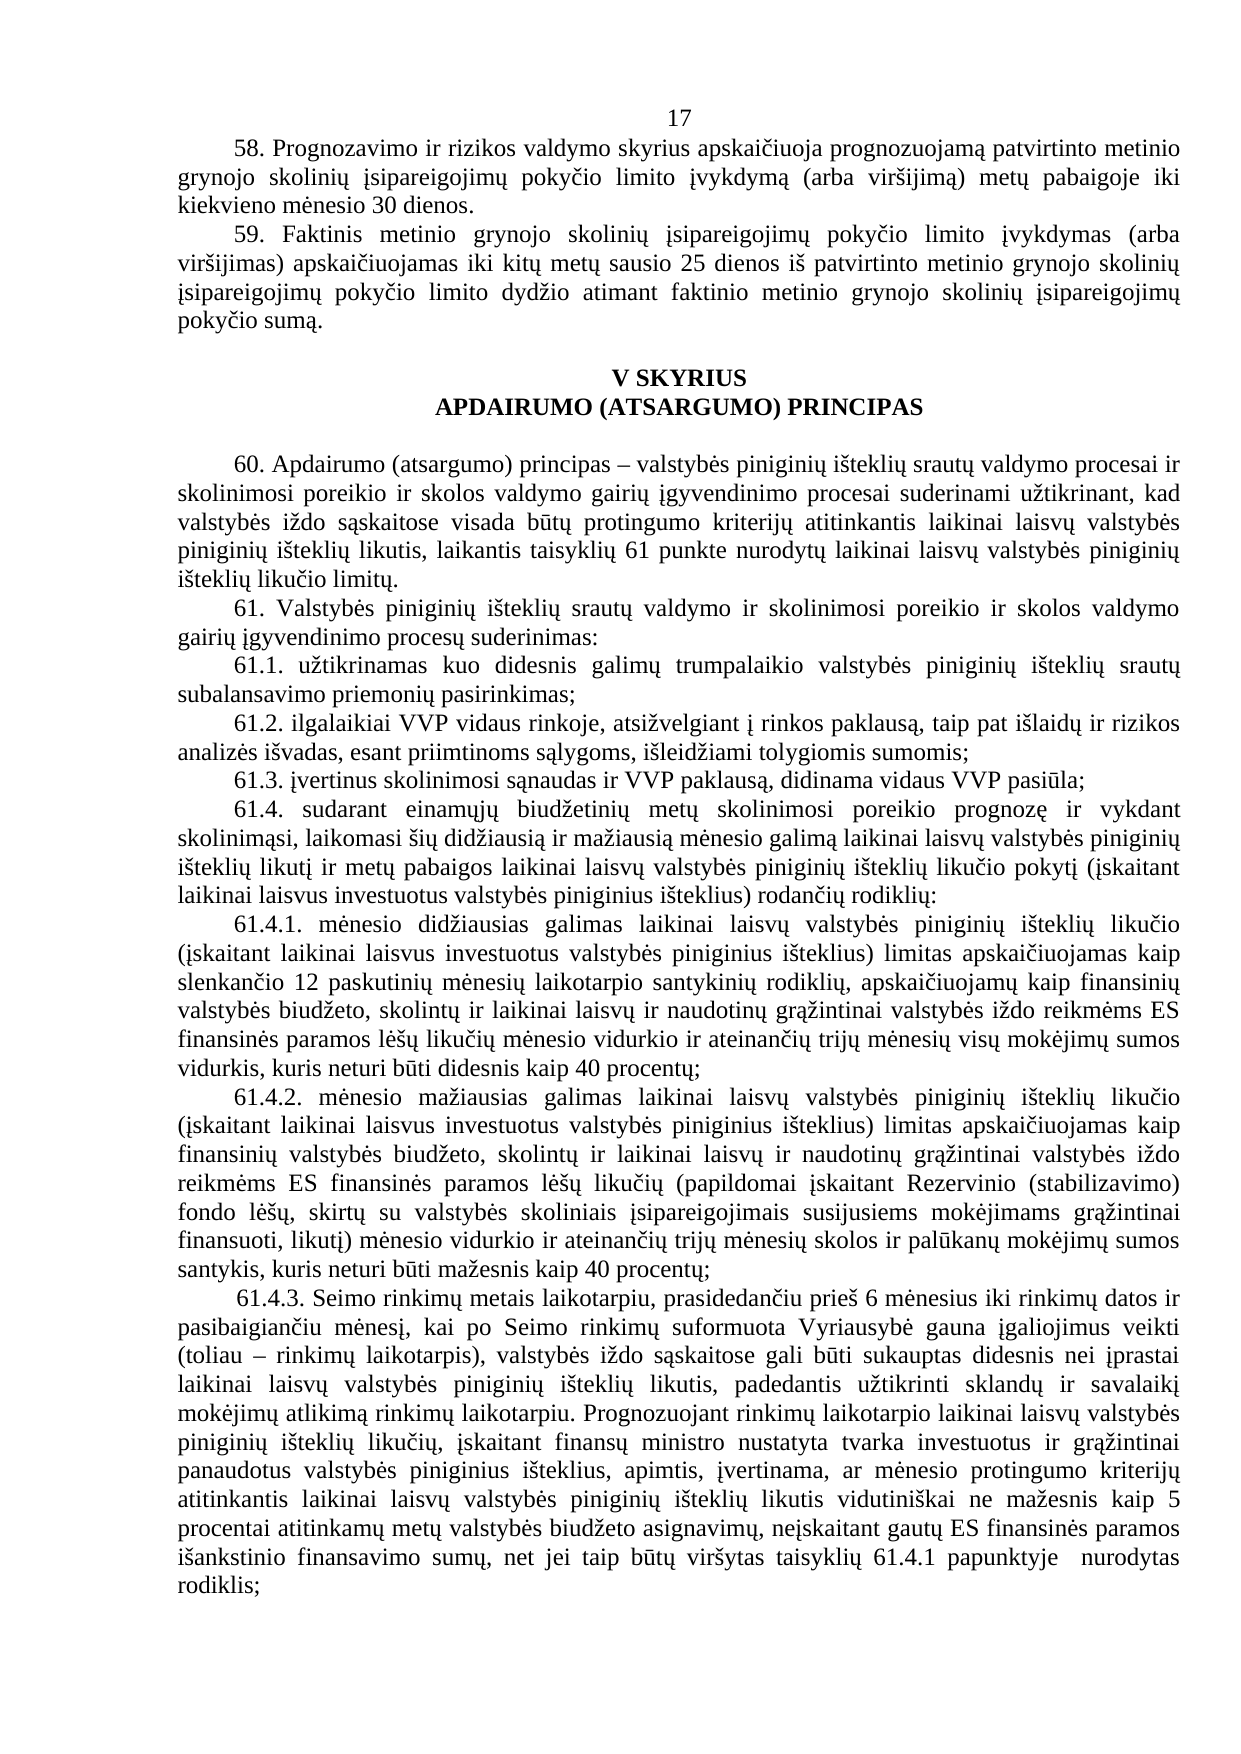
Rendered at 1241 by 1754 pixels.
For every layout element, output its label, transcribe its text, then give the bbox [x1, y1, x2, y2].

text APDAIRUMO (ATSARGUMO) PRINCIPAS [177, 392, 1181, 420]
text 61.4. sudarant einamųjų biudžetinių metų skolinimosi poreikio prognozę ir vykdant skolinimąsi, laikomasi šių didžiausią ir mažiausią mėnesio galimą laikinai laisvų valstybės piniginių išteklių likutį ir metų pabaigos laikinai laisvų valstybės piniginių išteklių likučio pokytį (įskaitant laikinai laisvus investuotus valstybės piniginius išteklius) rodančių rodiklių: [177, 794, 1181, 909]
text 60. Apdairumo (atsargumo) principas – valstybės piniginių išteklių srautų valdymo procesai ir skolinimosi poreikio ir skolos valdymo gairių įgyvendinimo procesai suderinami užtikrinant, kad valstybės iždo sąskaitose visada būtų protingumo kriterijų atitinkantis laikinai laisvų valstybės piniginių išteklių likutis, laikantis taisyklių 61 punkte nurodytų laikinai laisvų valstybės piniginių išteklių likučio limitų. [177, 449, 1181, 593]
text 61.3. įvertinus skolinimosi sąnaudas ir VVP paklausą, didinama vidaus VVP pasiūla; [177, 765, 1181, 794]
text 61.4.3. Seimo rinkimų metais laikotarpiu, prasidedančiu prieš 6 mėnesius iki rinkimų datos ir pasibaigiančiu mėnesį, kai po Seimo rinkimų suformuota Vyriausybė gauna įgaliojimus veikti (toliau – rinkimų laikotarpis), valstybės iždo sąskaitose gali būti sukauptas didesnis nei įprastai laikinai laisvų valstybės piniginių išteklių likutis, padedantis užtikrinti sklandų ir savalaikį mokėjimų atlikimą rinkimų laikotarpiu. Prognozuojant rinkimų laikotarpio laikinai laisvų valstybės piniginių išteklių likučių, įskaitant finansų ministro nustatyta tvarka investuotus ir grąžintinai panaudotus valstybės piniginius išteklius, apimtis, įvertinama, ar mėnesio protingumo kriterijų atitinkantis laikinai laisvų valstybės piniginių išteklių likutis vidutiniškai ne mažesnis kaip 5 procentai atitinkamų metų valstybės biudžeto asignavimų, neįskaitant gautų ES finansinės paramos išankstinio finansavimo sumų, net jei taip būtų viršytas taisyklių 61.4.1 papunktyje nurodytas rodiklis; [177, 1283, 1181, 1599]
text 58. Prognozavimo ir rizikos valdymo skyrius apskaičiuoja prognozuojamą patvirtinto metinio grynojo skolinių įsipareigojimų pokyčio limito įvykdymą (arba viršijimą) metų pabaigoje iki kiekvieno mėnesio 30 dienos. [177, 133, 1181, 219]
text V SKYRIUS [177, 363, 1181, 392]
text 61.4.1. mėnesio didžiausias galimas laikinai laisvų valstybės piniginių išteklių likučio (įskaitant laikinai laisvus investuotus valstybės piniginius išteklius) limitas apskaičiuojamas kaip slenkančio 12 paskutinių mėnesių laikotarpio santykinių rodiklių, apskaičiuojamų kaip finansinių valstybės biudžeto, skolintų ir laikinai laisvų ir naudotinų grąžintinai valstybės iždo reikmėms ES finansinės paramos lėšų likučių mėnesio vidurkio ir ateinančių trijų mėnesių visų mokėjimų sumos vidurkis, kuris neturi būti didesnis kaip 40 procentų; [177, 909, 1181, 1082]
text 61.1. užtikrinamas kuo didesnis galimų trumpalaikio valstybės piniginių išteklių srautų subalansavimo priemonių pasirinkimas; [177, 650, 1181, 708]
text 59. Faktinis metinio grynojo skolinių įsipareigojimų pokyčio limito įvykdymas (arba viršijimas) apskaičiuojamas iki kitų metų sausio 25 dienos iš patvirtinto metinio grynojo skolinių įsipareigojimų pokyčio limito dydžio atimant faktinio metinio grynojo skolinių įsipareigojimų pokyčio sumą. [177, 219, 1181, 334]
text 61.4.2. mėnesio mažiausias galimas laikinai laisvų valstybės piniginių išteklių likučio (įskaitant laikinai laisvus investuotus valstybės piniginius išteklius) limitas apskaičiuojamas kaip finansinių valstybės biudžeto, skolintų ir laikinai laisvų ir naudotinų grąžintinai valstybės iždo reikmėms ES finansinės paramos lėšų likučių (papildomai įskaitant Rezervinio (stabilizavimo) fondo lėšų, skirtų su valstybės skoliniais įsipareigojimais susijusiems mokėjimams grąžintinai finansuoti, likutį) mėnesio vidurkio ir ateinančių trijų mėnesių skolos ir palūkanų mokėjimų sumos santykis, kuris neturi būti mažesnis kaip 40 procentų; [177, 1082, 1181, 1283]
text 61.2. ilgalaikiai VVP vidaus rinkoje, atsižvelgiant į rinkos paklausą, taip pat išlaidų ir rizikos analizės išvadas, esant priimtinoms sąlygoms, išleidžiami tolygiomis sumomis; [177, 708, 1181, 765]
text 61. Valstybės piniginių išteklių srautų valdymo ir skolinimosi poreikio ir skolos valdymo gairių įgyvendinimo procesų suderinimas: [177, 593, 1181, 650]
